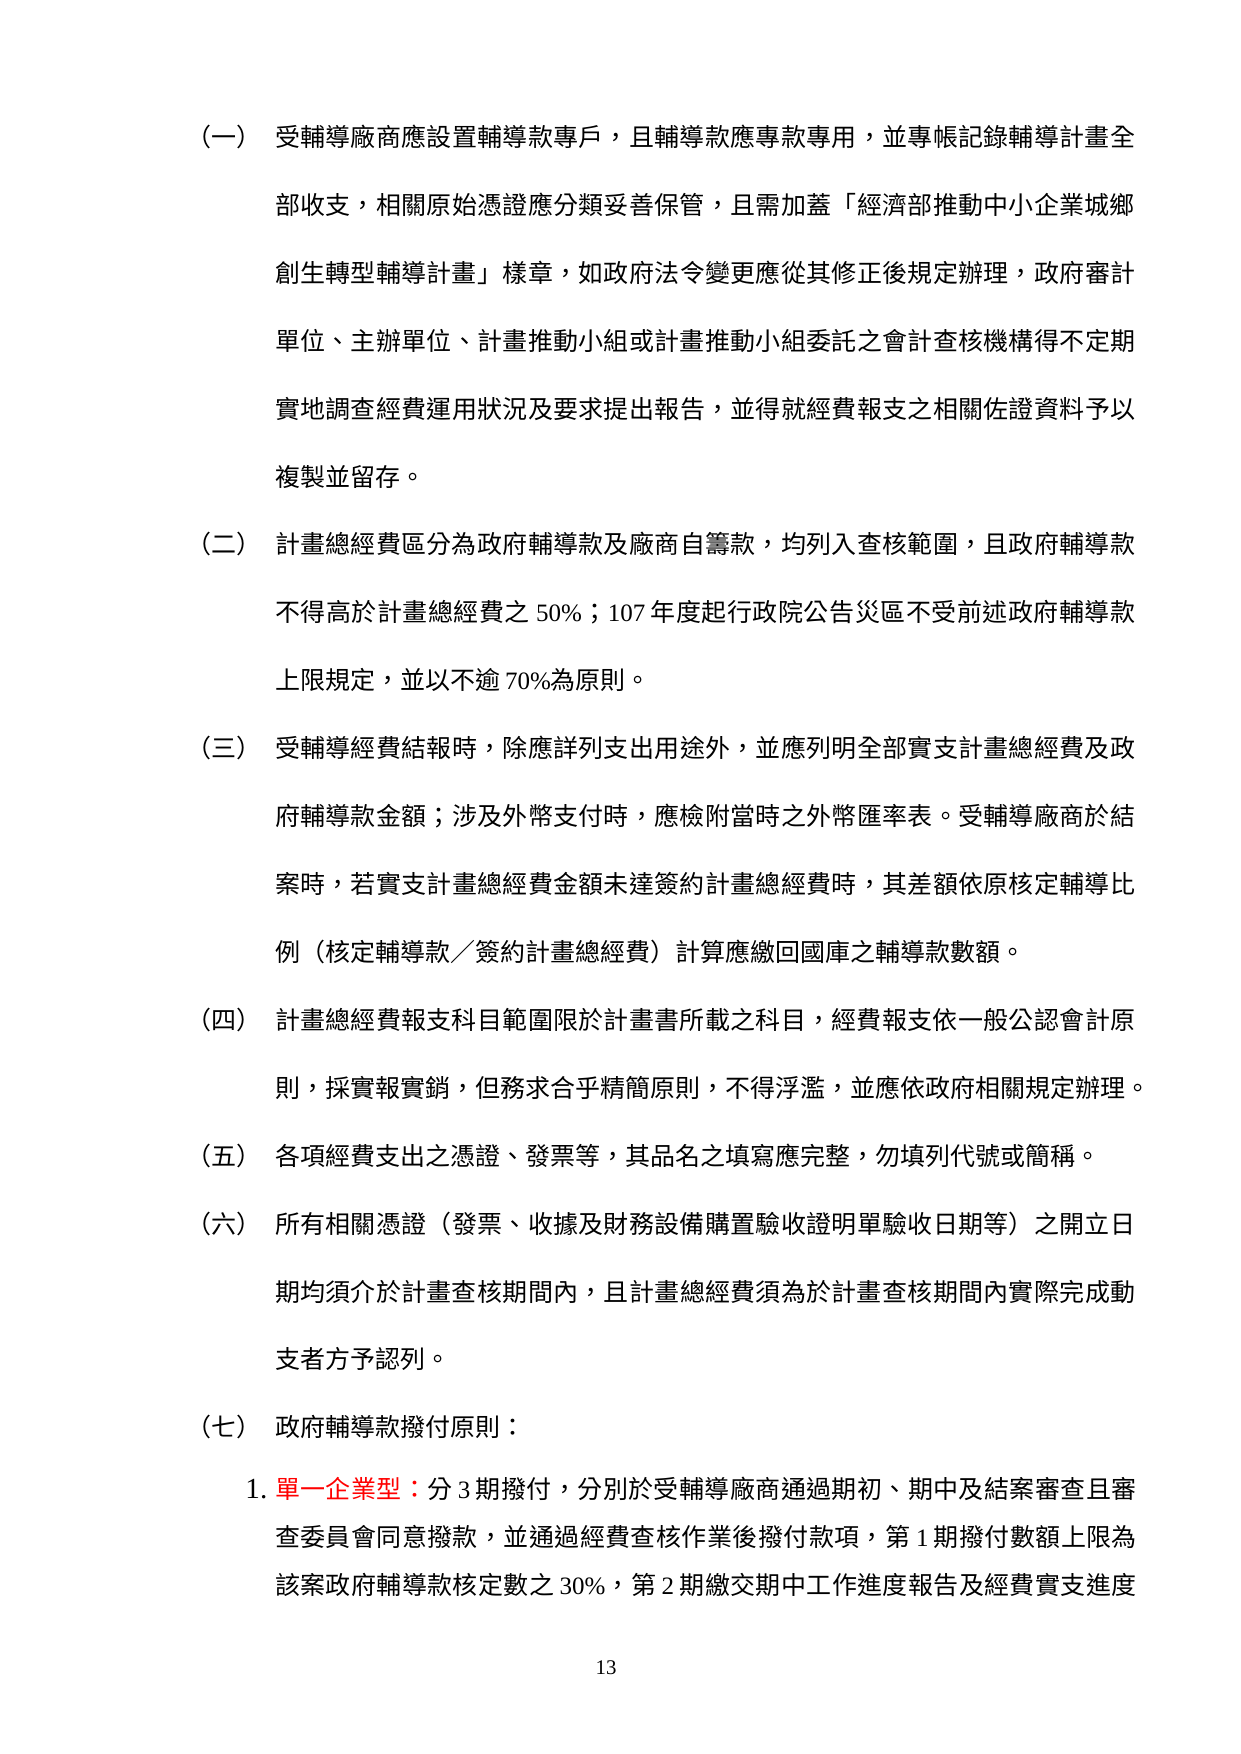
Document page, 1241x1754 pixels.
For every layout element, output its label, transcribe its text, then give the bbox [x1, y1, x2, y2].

list 計畫總經費區分為政府輔導款及廠商自籌款，均列入查核範圍，且政府輔導款不得高於計畫總經費之50%；107年度起行政院公告災區不受前述政府輔導款上限規定，並以不逾70%為原則。 [186, 509, 1137, 713]
list 受輔導廠商應設置輔導款專戶，且輔導款應專款專用，並專帳記錄輔導計畫全部收支，相關原始憑證應分類妥善保管，且需加蓋「經濟部推動中小企業城鄉創生轉型輔導計畫」樣章，如政府法令變更應從其修正後規定辦理，政府審計單位、主辦單位、計畫推動小組或計畫推動小組委託之會計查核機構得不定期實地調查經費運用狀況及要求提出報告，並得就經費報支之相關佐證資料予以複製並留存。 [186, 102, 1137, 509]
list 受輔導經費結報時，除應詳列支出用途外，並應列明全部實支計畫總經費及政府輔導款金額；涉及外幣支付時，應檢附當時之外幣匯率表。受輔導廠商於結案時，若實支計畫總經費金額未達簽約計畫總經費時，其差額依原核定輔導比例（核定輔導款／簽約計畫總經費）計算應繳回國庫之輔導款數額。 [186, 713, 1137, 984]
list 政府輔導款撥付原則： [186, 1392, 1137, 1460]
list 計畫總經費報支科目範圍限於計畫書所載之科目，經費報支依一般公認會計原則，採實報實銷，但務求合乎精簡原則，不得浮濫，並應依政府相關規定辦理。 [186, 984, 1137, 1120]
list 所有相關憑證（發票、收據及財務設備購置驗收證明單驗收日期等）之開立日期均須介於計畫查核期間內，且計畫總經費須為於計畫查核期間內實際完成動支者方予認列。 [186, 1188, 1137, 1392]
list 單一企業型：分3期撥付，分別於受輔導廠商通過期初、期中及結案審查且審查委員會同意撥款，並通過經費查核作業後撥付款項，第1期撥付數額上限為該案政府輔導款核定數之30%，第2期繳交期中工作進度報告及經費實支進度 [245, 1460, 1137, 1604]
list 各項經費支出之憑證、發票等，其品名之填寫應完整，勿填列代號或簡稱。 [186, 1120, 1137, 1188]
